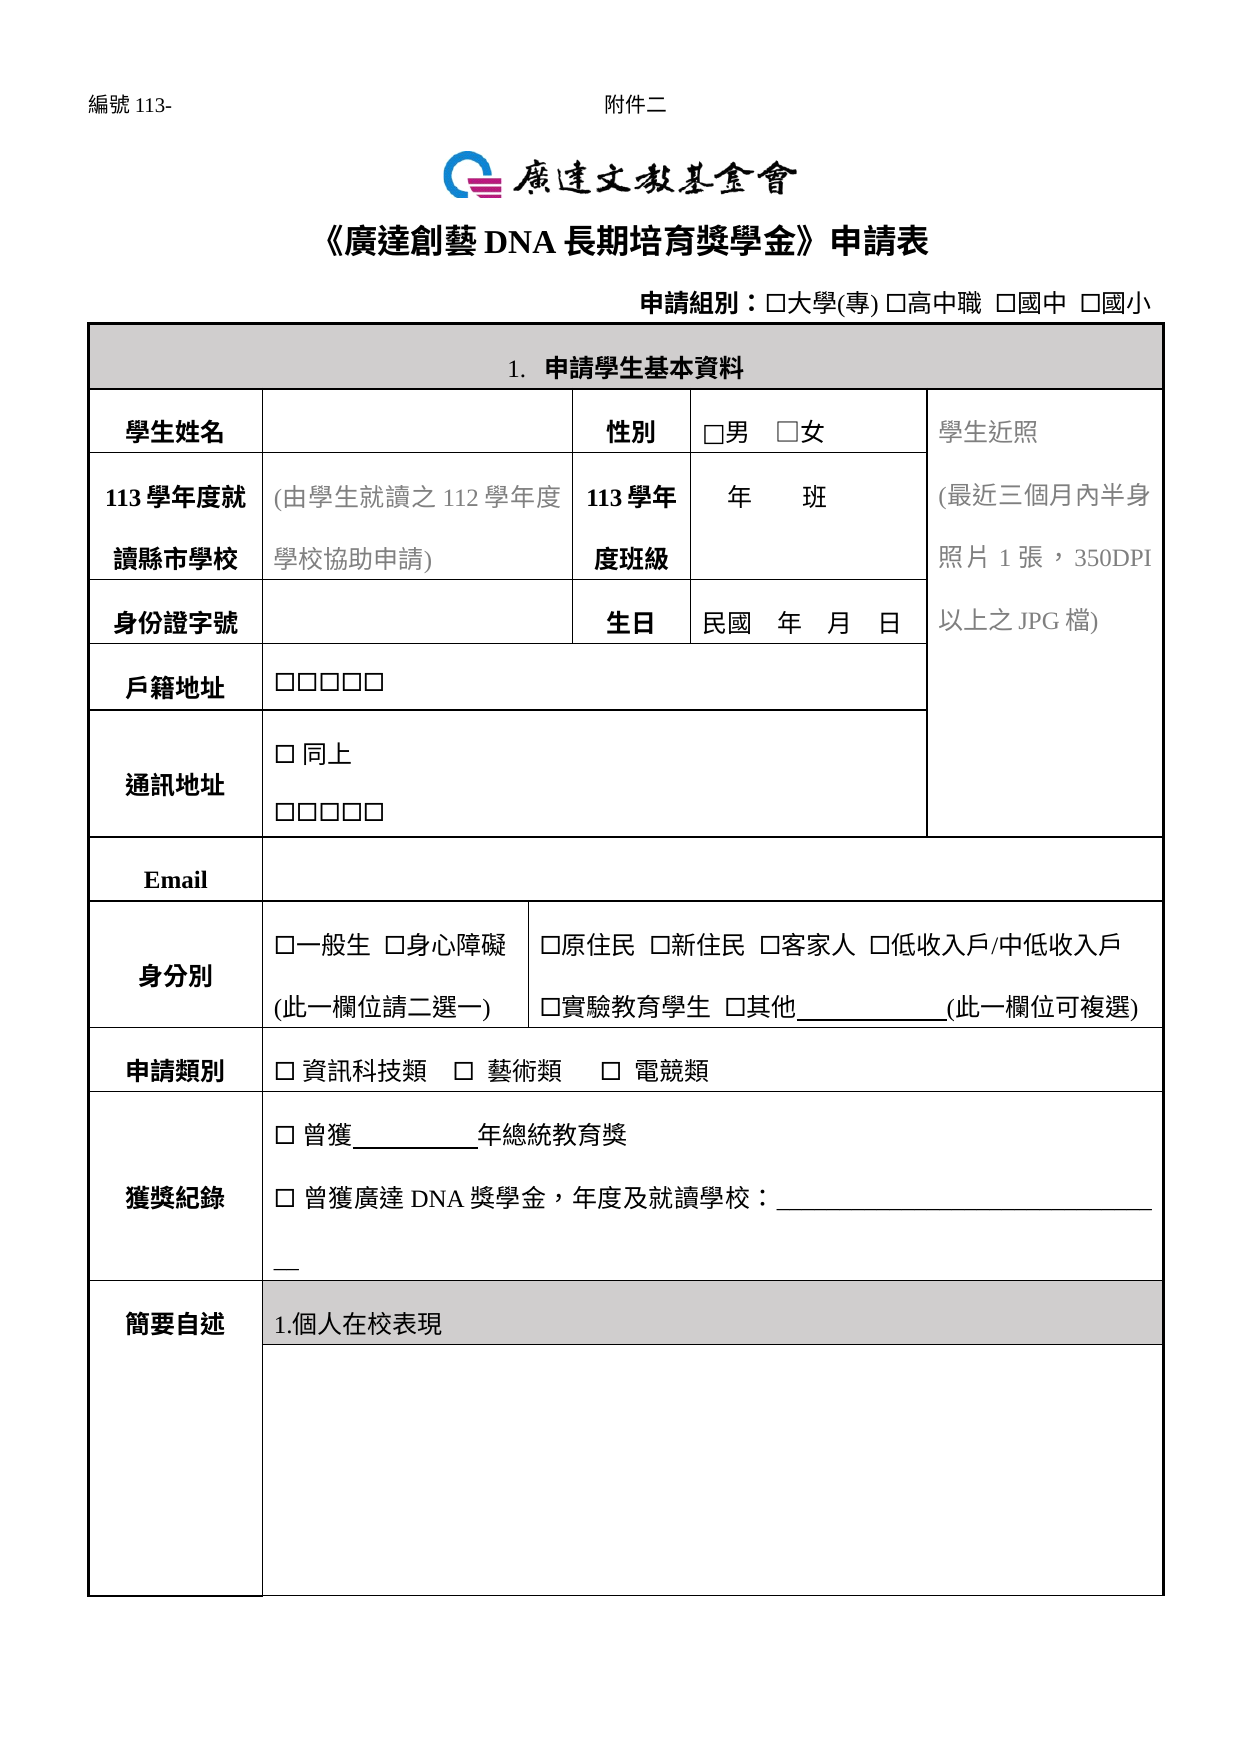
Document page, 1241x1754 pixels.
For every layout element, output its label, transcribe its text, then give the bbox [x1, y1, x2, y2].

table_cell 身分別 [90, 902, 262, 1027]
table_cell 113學年度班級 [573, 453, 690, 578]
table_cell 年 班 [691, 453, 926, 578]
table_cell [263, 580, 572, 642]
table_cell 學生姓名 [90, 390, 262, 452]
table_cell 簡要自述 [90, 1281, 262, 1595]
table_cell 獲獎紀錄 [90, 1092, 262, 1280]
table_cell 一般生 身心障礙 (此一欄位請二選一) [263, 902, 528, 1027]
table_cell 通訊地址 [90, 711, 262, 836]
table_cell 113學年度就讀縣市學校 [90, 453, 262, 578]
table_cell 申請類別 [90, 1028, 262, 1091]
table_cell 1.個人在校表現 [263, 1281, 1162, 1344]
table_cell 身份證字號 [90, 580, 262, 642]
table_cell (由學生就讀之112學年度學校協助申請) [263, 453, 572, 578]
table_cell 性別 [573, 390, 690, 452]
table_cell 學生近照 (最近三個月內半身照片1張，350DPI以上之JPG檔) [928, 390, 1162, 836]
text 申請組別：大學(專) 高中職 國中 國小 [89, 260, 1152, 322]
table_cell  [263, 644, 926, 709]
table_cell  同上  [263, 711, 926, 836]
table_cell [263, 390, 572, 452]
table_cell 生日 [573, 580, 690, 642]
text 《廣達創藝DNA長期培育獎學金》申請表 [89, 197, 1152, 260]
table_cell 民國 年 月 日 [691, 580, 926, 642]
table_cell [263, 838, 1162, 900]
table_cell □男 □女 [691, 390, 926, 452]
table_cell Email [90, 838, 262, 900]
table_header 申請學生基本資料 [90, 325, 1162, 388]
table_cell [263, 1345, 1162, 1595]
table_cell 原住民 新住民 客家人 低收入戶/中低收入戶 實驗教育學生 其他 (此一欄位可複選) [529, 902, 1162, 1027]
table_cell  資訊科技類  藝術類  電競類 [263, 1028, 1162, 1091]
table_cell 戶籍地址 [90, 644, 262, 709]
table_cell  曾獲 年總統教育獎  曾獲廣達DNA獎學金，年度及就讀學校：________________________________ [263, 1092, 1162, 1280]
